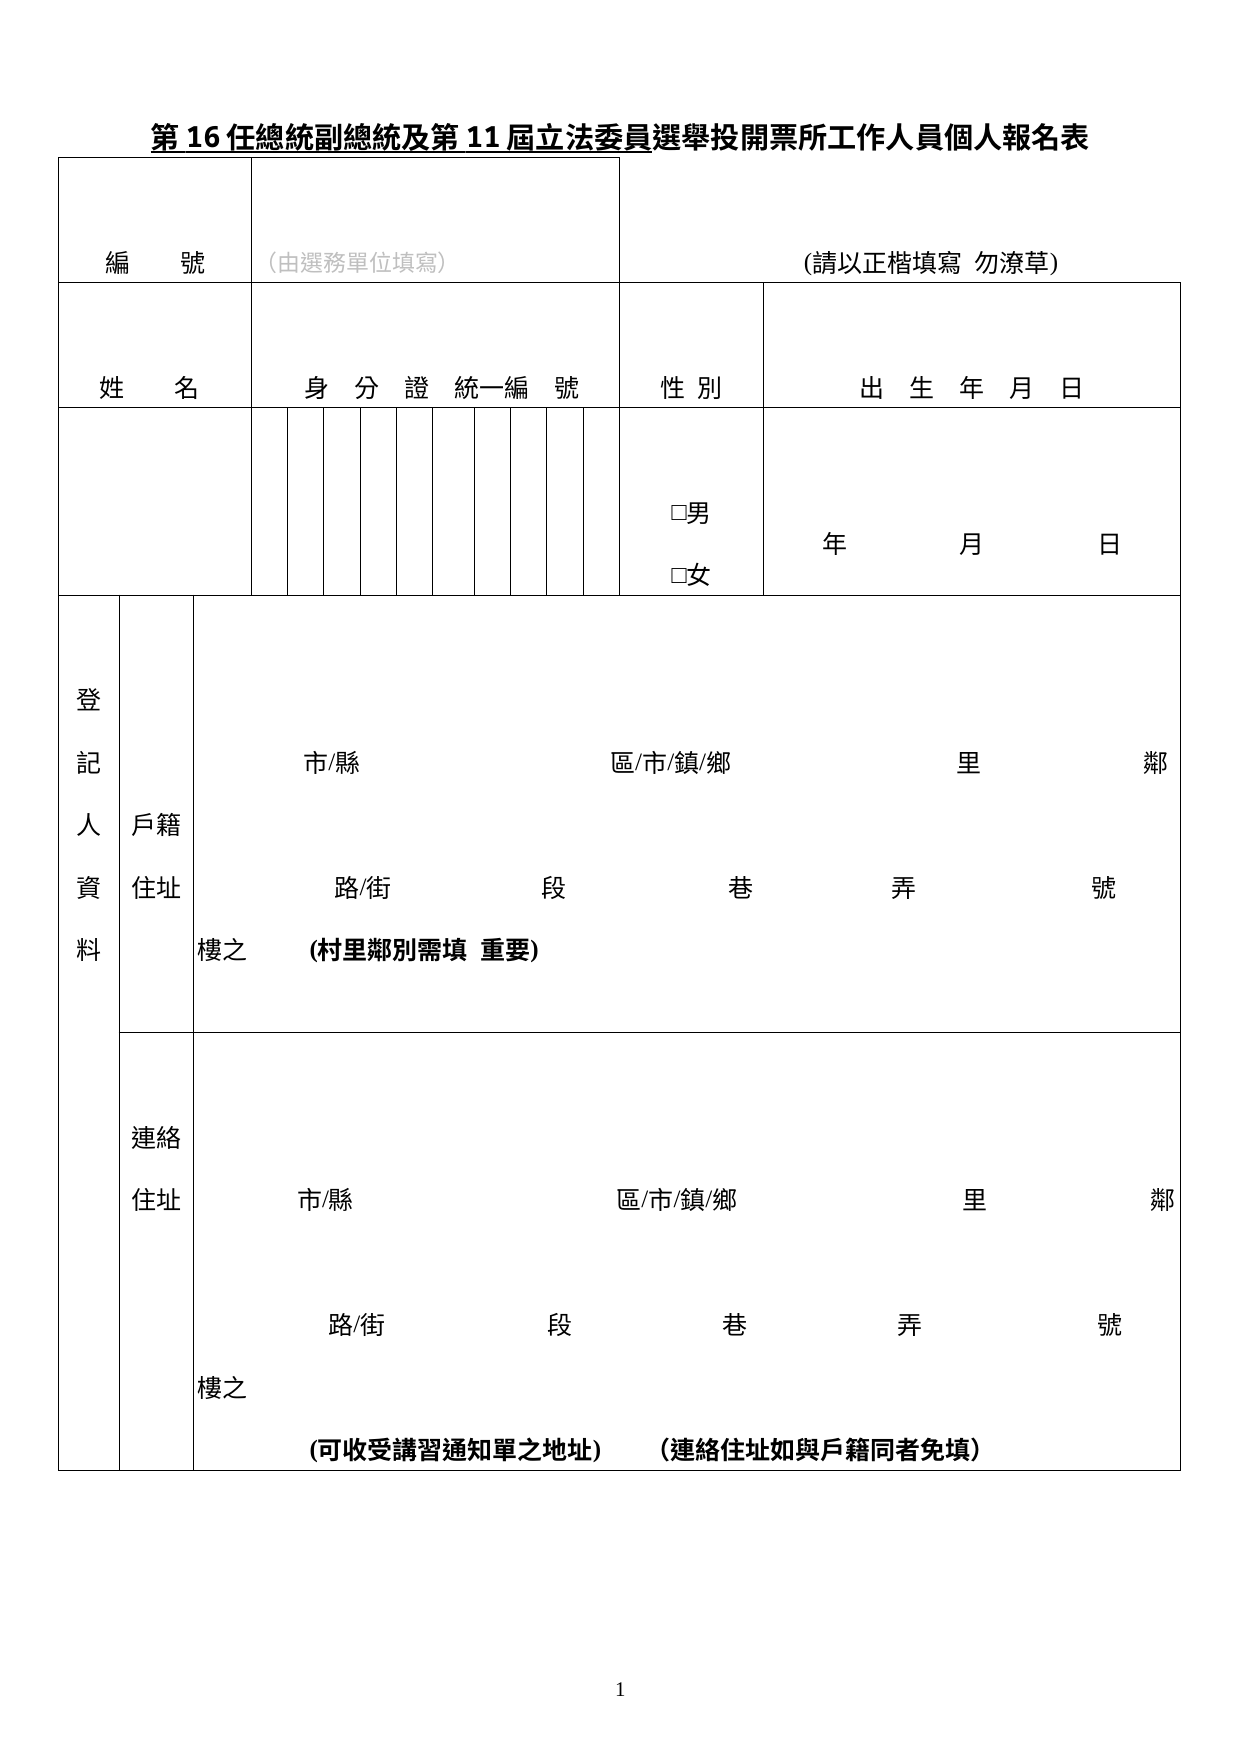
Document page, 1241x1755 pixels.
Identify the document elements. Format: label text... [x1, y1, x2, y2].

table_cell 連絡 住址 [120, 1033, 193, 1469]
table_cell 市/縣 區/市/鎮/鄉 里 鄰 路/街 段 巷 弄 號 樓之 (村里鄰別需填 重要) [194, 596, 1180, 1032]
table_cell □男 □女 [620, 408, 763, 594]
table_cell 登 記 人 資 料 [59, 596, 119, 1469]
table_cell 戶籍 住址 [120, 596, 193, 1032]
table_cell 姓 名 [59, 283, 251, 407]
table_cell [59, 408, 251, 594]
table_header （由選務單位填寫） [252, 158, 619, 282]
table_cell [547, 408, 583, 594]
table_cell [511, 408, 546, 594]
table_cell 出 生 年 月 日 [764, 283, 1180, 407]
table_cell 身 分 證 統一編 號 [252, 283, 619, 407]
table_header (請以正楷填寫 勿潦草) [620, 157, 1181, 282]
table_cell 年 月 日 [764, 408, 1180, 594]
text 第16任總統副總統及第11屆立法委員選舉投開票所工作人員個人報名表 [59, 94, 1181, 157]
table_cell 市/縣 區/市/鎮/鄉 里 鄰 路/街 段 巷 弄 號 樓之 (可收受講習通知單之地址) （連絡住址如與戶籍同者免填） [194, 1033, 1180, 1469]
table_cell [397, 408, 432, 594]
table_cell [433, 408, 474, 594]
table_cell [288, 408, 323, 594]
table_cell [361, 408, 396, 594]
table_cell [324, 408, 360, 594]
table_cell [584, 408, 619, 594]
table_cell [475, 408, 510, 594]
table_cell [252, 408, 287, 594]
table_cell 性 別 [620, 283, 763, 407]
table_header 編 號 [59, 158, 251, 282]
